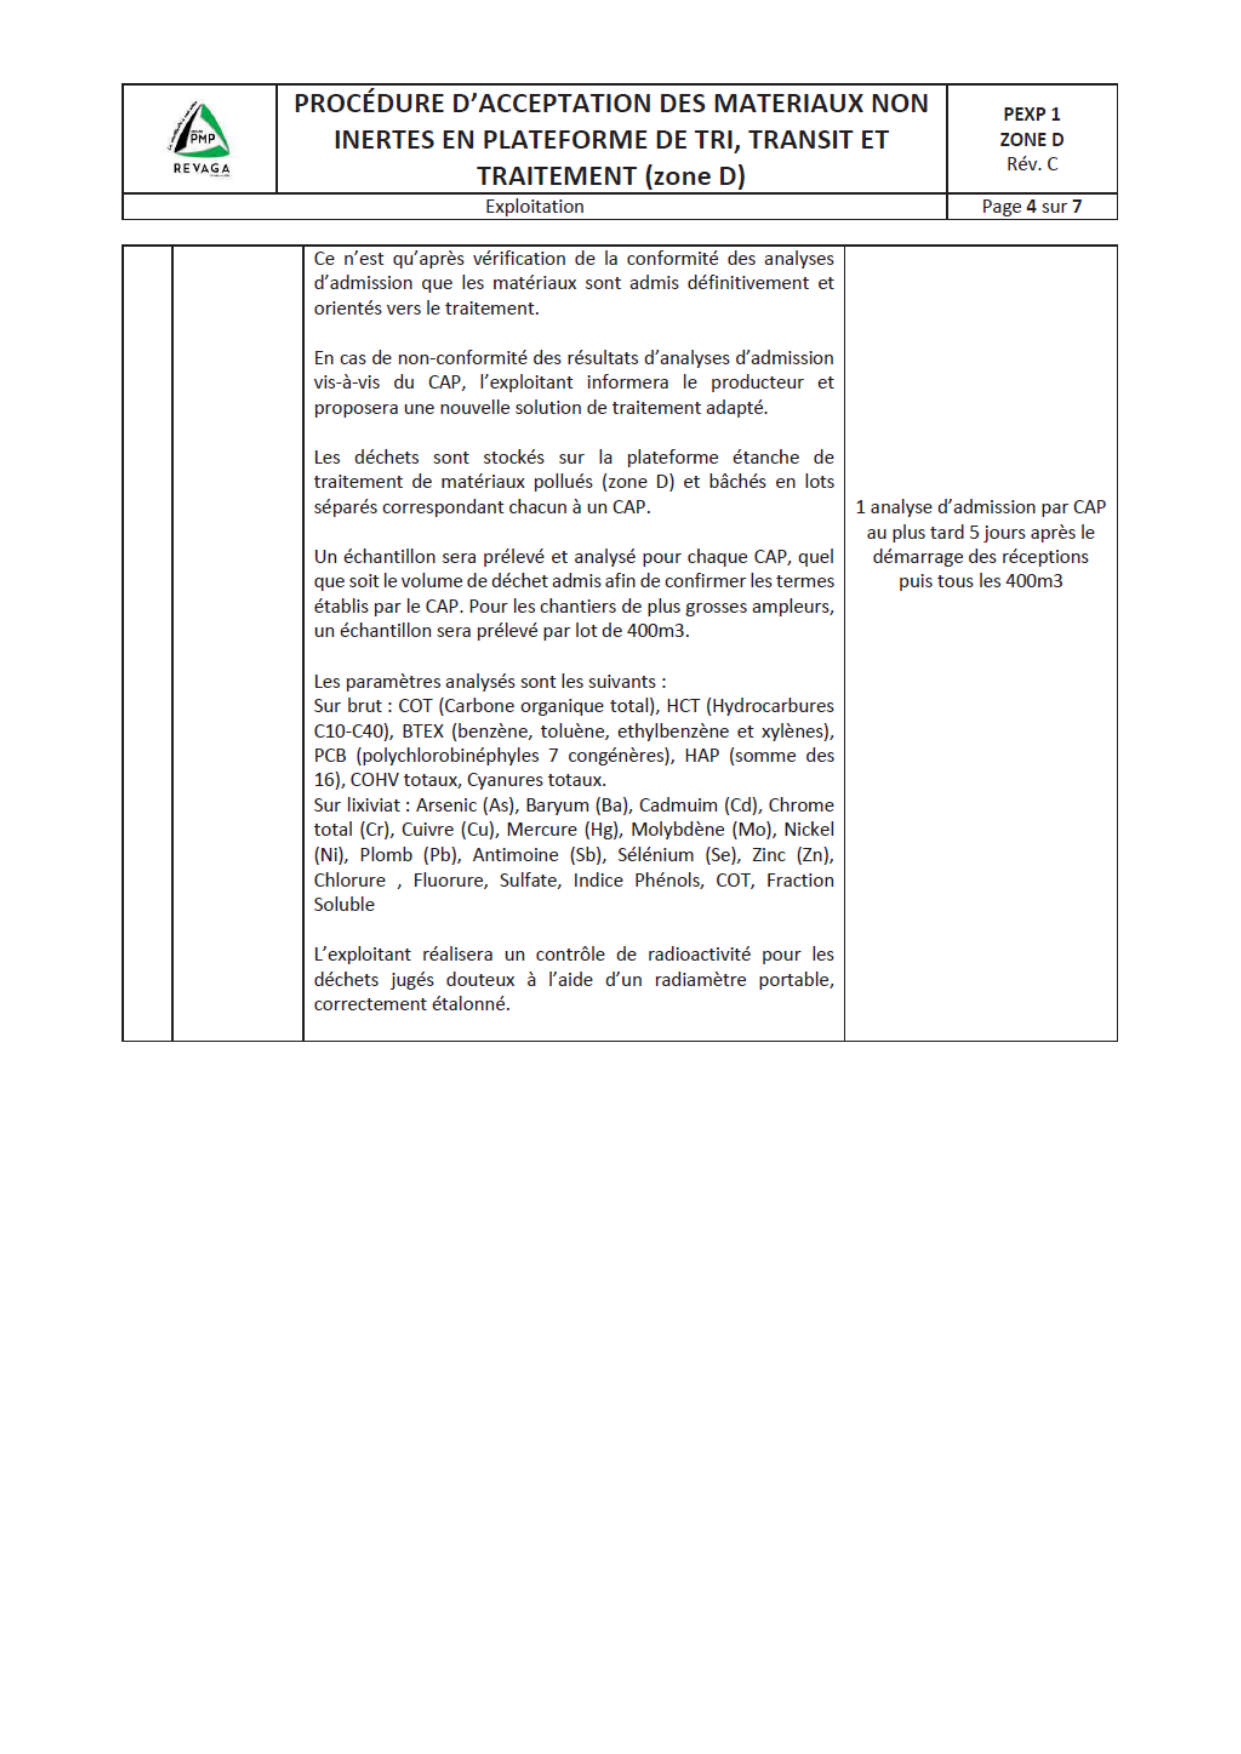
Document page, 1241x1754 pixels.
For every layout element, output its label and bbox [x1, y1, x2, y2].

picture [118, 82, 1123, 1048]
